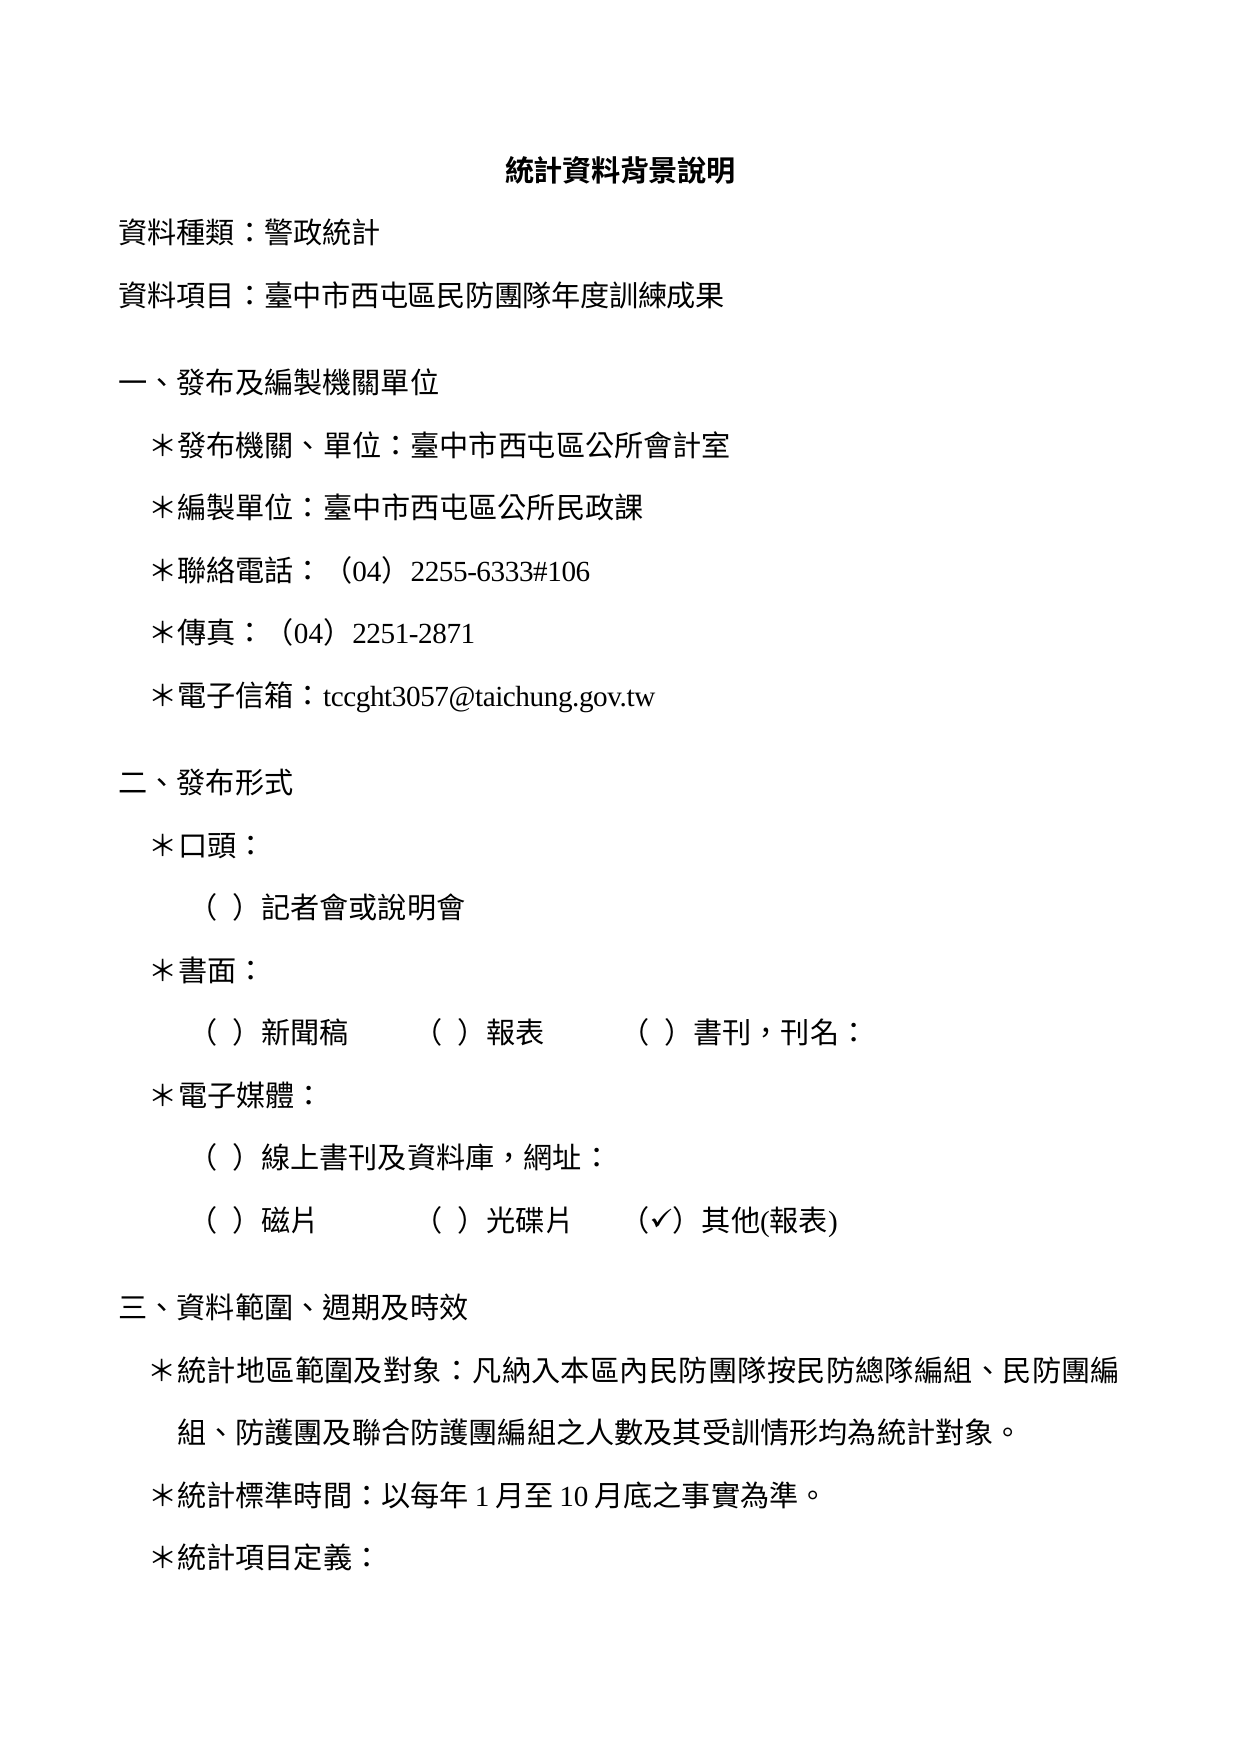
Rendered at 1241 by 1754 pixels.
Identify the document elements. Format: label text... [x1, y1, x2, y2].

text 三、資料範圍、週期及時效 [118, 1264, 1122, 1327]
text （ ）記者會或說明會 [188, 864, 1156, 927]
text ＊電子信箱：tccght3057@taichung.gov.tw [148, 652, 1122, 714]
text ＊統計標準時間：以每年1月至10月底之事實為準。 [148, 1452, 1122, 1514]
text 統計資料背景說明 [118, 127, 1122, 189]
text ＊統計項目定義： [148, 1514, 1122, 1577]
text ＊書面： [149, 927, 1122, 989]
text ＊編製單位：臺中市西屯區公所民政課 [148, 464, 1122, 527]
text （ ）線上書刊及資料庫，網址： [188, 1114, 1156, 1177]
text ＊電子媒體： [149, 1052, 1122, 1114]
text 二、發布形式 [118, 739, 1122, 802]
text ＊聯絡電話：（04）2255-6333#106 [148, 527, 1122, 589]
text ＊統計地區範圍及對象：凡納入本區內民防團隊按民防總隊編組、民防團編組、防護團及聯合防護團編組之人數及其受訓情形均為統計對象。 [148, 1327, 1122, 1452]
text （ ）磁片 （ ）光碟片 （P）其他(報表) [188, 1177, 1156, 1239]
text ＊口頭： [149, 802, 1122, 864]
text （ ）新聞稿 （ ）報表 （ ）書刊，刊名： [188, 989, 1156, 1052]
text ＊發布機關、單位：臺中市西屯區公所會計室 [148, 402, 1122, 464]
text 資料項目：臺中市西屯區民防團隊年度訓練成果 [118, 252, 1122, 314]
text ＊傳真：（04）2251-2871 [148, 589, 1122, 652]
text 資料種類：警政統計 [118, 189, 1122, 252]
text 一、發布及編製機關單位 [118, 339, 1122, 402]
